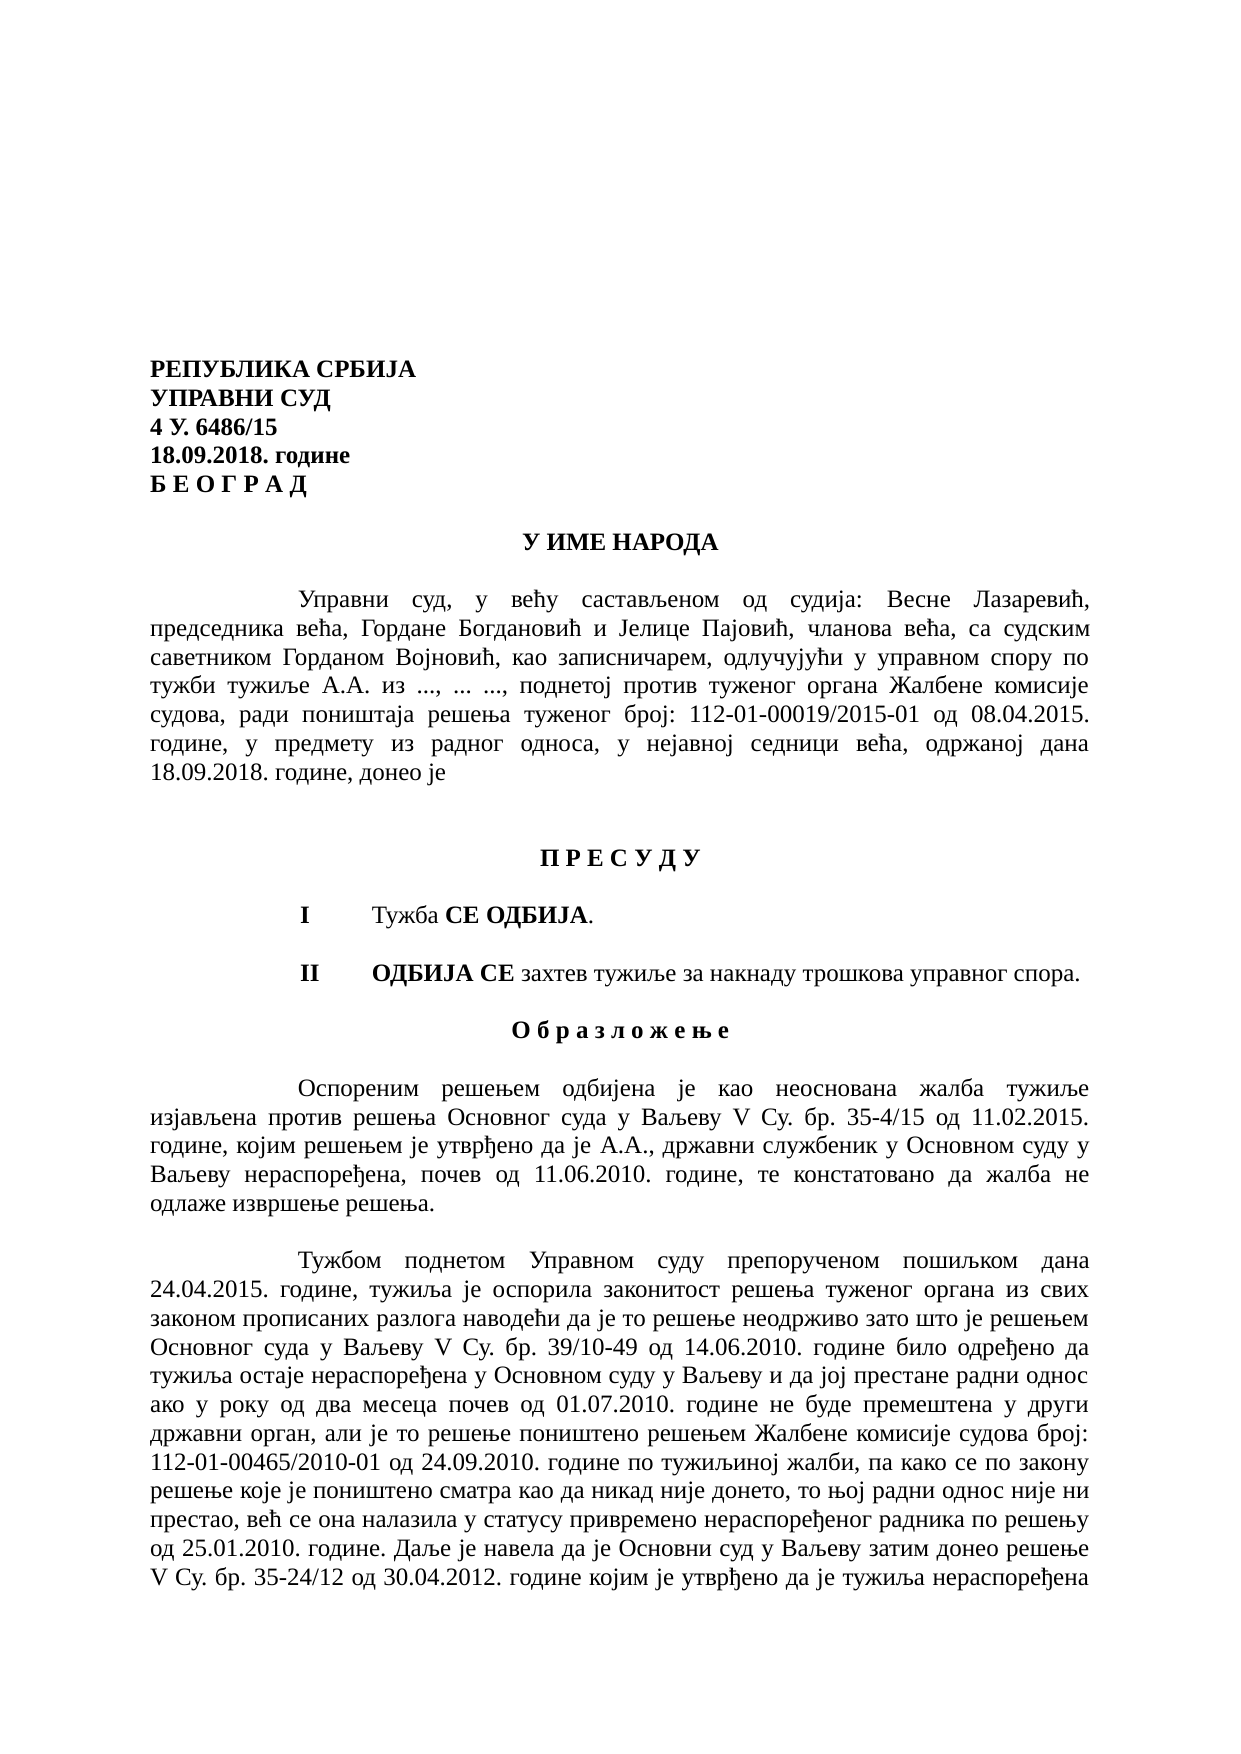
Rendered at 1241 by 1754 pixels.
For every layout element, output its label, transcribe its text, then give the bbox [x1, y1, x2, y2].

text Тужбом поднетом Управном суду препорученом пошиљком дана 24.04.2015. године, тужиља је оспорила законитост решења туженог органа из свих законом прописаних разлога наводећи да је то решење неодрживо зато што је решењем Основног суда у Ваљеву V Су. бр. 39/10-49 од 14.06.2010. године било одређено да тужиља остаје нераспоређена у Основном суду у Ваљеву и да јој престане радни однос ако у року од два месеца почев од 01.07.2010. године не буде премештена у други државни орган, али је то решење поништено решењем Жалбене комисије судова број: 112-01-00465/2010-01 од 24.09.2010. године по тужиљиној жалби, па како се по закону решење које је поништено сматра као да никад није донето, то њој радни однос није ни престао, већ се она налазила у статусу привремено нераспоређеног радника по решењу од 25.01.2010. године. Даље је навела да је Основни суд у Ваљеву затим донео решење V Су. бр. 35-24/12 од 30.04.2012. године којим је утврђено да је тужиља нераспоређена [150, 1245, 1090, 1590]
text У ИМЕ НАРОДА [150, 527, 1090, 555]
text Оспореним решењем одбијена је као неоснована жалба тужиље изјављена против решења Основног суда у Ваљеву V Су. бр. 35-4/15 од 11.02.2015. године, којим решењем је утврђено да је А.А., државни службеник у Основном суду у Ваљеву нераспоређена, почев од 11.06.2010. године, те констатовано да жалба не одлаже извршење решења. [150, 1073, 1090, 1217]
text I Тужба СЕ ОДБИЈА. [150, 900, 1090, 929]
text Управни суд, у већу састављеном од судија: Весне Лазаревић, председника већа, Гордане Богдановић и Јелице Пајовић, чланова већа, са судским саветником Горданом Војновић, као записничарем, одлучујући у управном спору по тужби тужиље А.А. из ..., ... ..., поднетој против туженог органа Жалбене комисије судова, ради поништаја решења туженог број: 112-01-00019/2015-01 од 08.04.2015. године, у предмету из радног односа, у нејавној седници већа, одржаној дана 18.09.2018. године, донео је [150, 584, 1090, 785]
text II ОДБИЈА СЕ захтев тужиље за накнаду трошкова управног спора. [150, 958, 1090, 987]
text Б Е О Г Р А Д [150, 469, 1090, 498]
text 18.09.2018. године [150, 440, 1090, 469]
text РЕПУБЛИКА СРБИЈА [150, 148, 1090, 383]
text О б р а з л о ж е њ е [150, 1015, 1090, 1044]
text УПРАВНИ СУД [150, 383, 1090, 412]
text П Р Е С У Д У [150, 843, 1090, 872]
text 4 У. 6486/15 [150, 412, 1090, 440]
